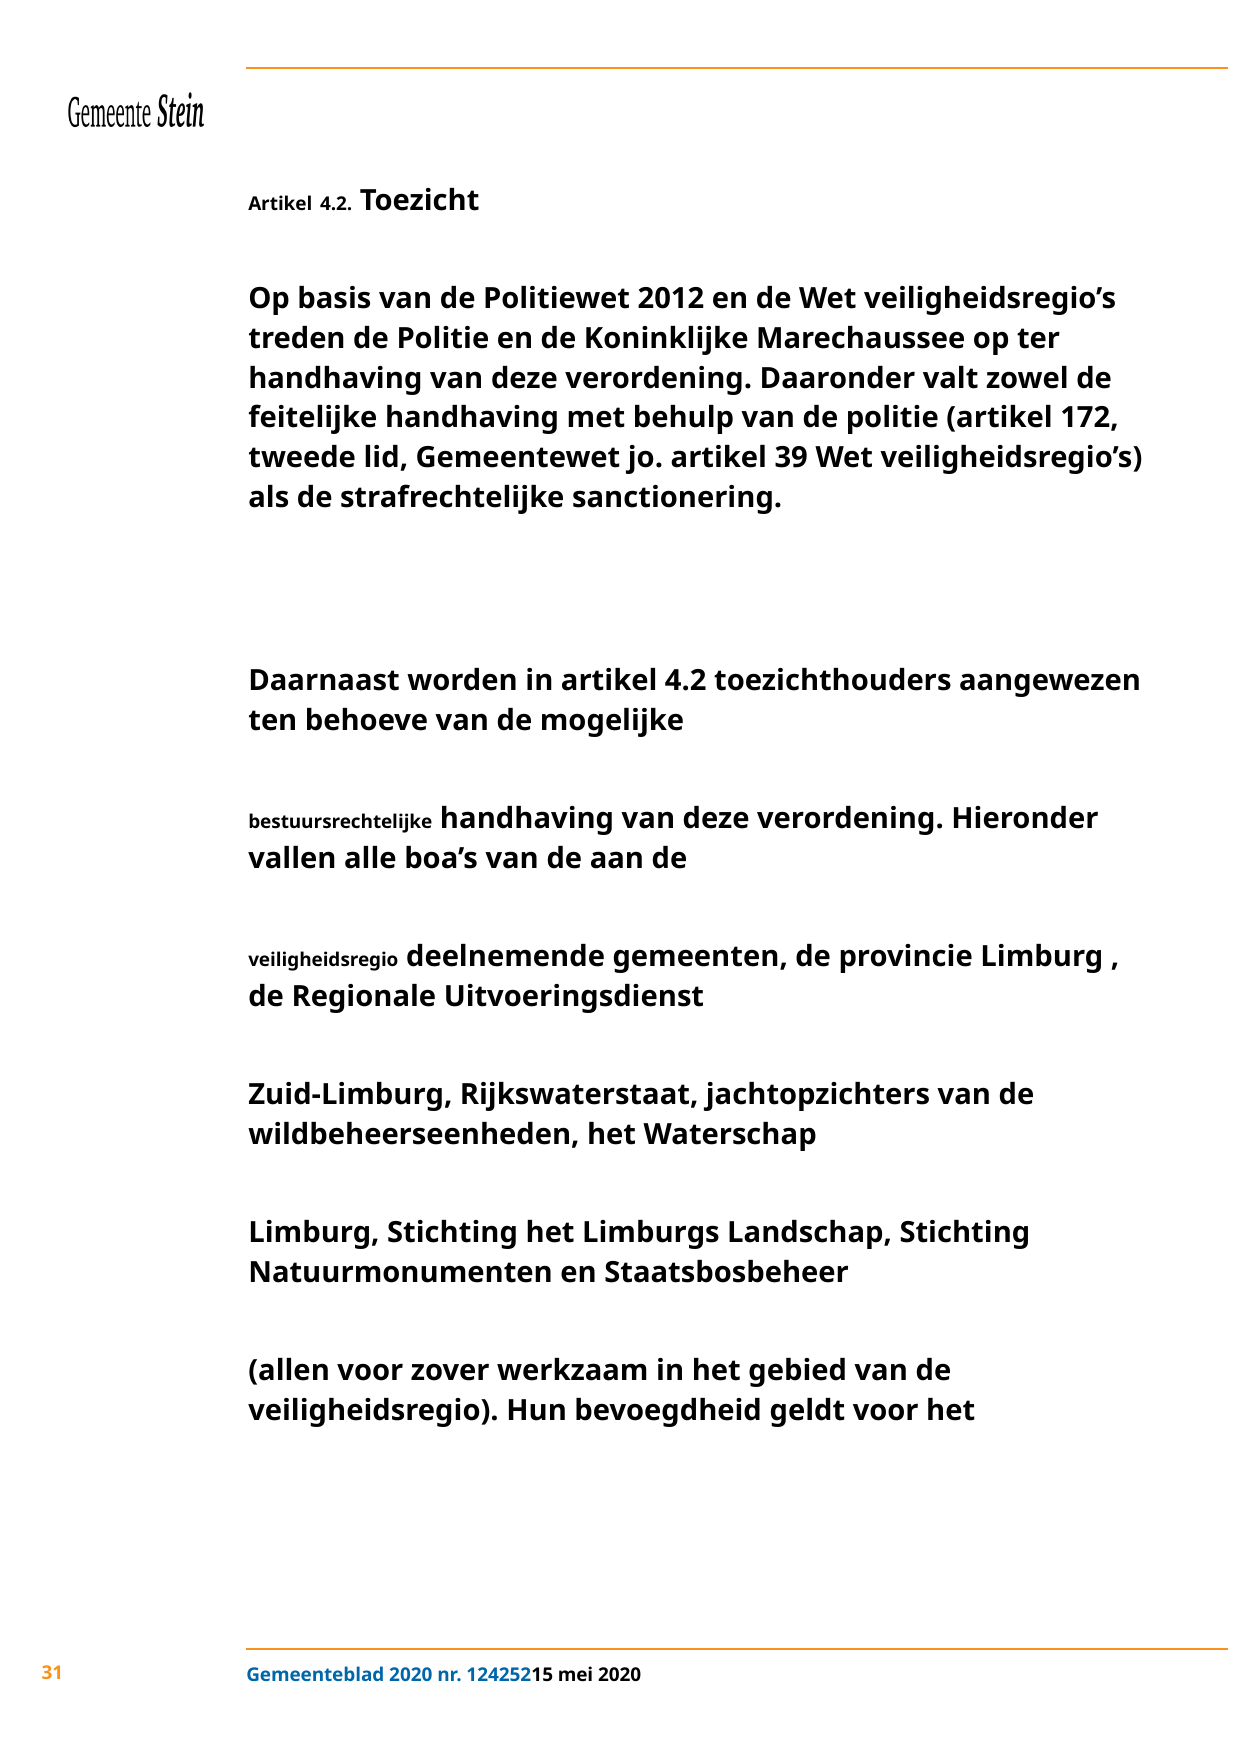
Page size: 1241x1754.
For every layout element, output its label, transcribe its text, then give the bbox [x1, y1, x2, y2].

text bestuursrechtelijke handhaving van deze verordening. Hieronder vallen alle boa’s van de aan de [248, 797, 1152, 877]
text Daarnaast worden in artikel 4.2 toezichthouders aangewezen ten behoeve van de mogelijke [248, 659, 1152, 738]
text Op basis van de Politiewet 2012 en de Wet veiligheidsregio’s treden de Politie en de Koninklijke Marechaussee op ter handhaving van deze verordening. Daaronder valt zowel de feitelijke handhaving met behulp van de politie (artikel 172, tweede lid, Gemeentewet jo. artikel 39 Wet veiligheidsregio’s) als de strafrechtelijke sanctionering. [248, 278, 1152, 516]
text Limburg, Stichting het Limburgs Landschap, Stichting Natuurmonumenten en Staatsbosbeheer [248, 1212, 1152, 1291]
text (allen voor zover werkzaam in het gebied van de veiligheidsregio). Hun bevoegdheid geldt voor het [248, 1350, 1152, 1429]
text Zuid-Limburg, Rijkswaterstaat, jachtopzichters van de wildbeheerseenheden, het Waterschap [248, 1073, 1152, 1153]
text veiligheidsregio deelnemende gemeenten, de provincie Limburg , de Regionale Uitvoeringsdienst [248, 935, 1152, 1015]
text Artikel 4.2. Toezicht [248, 179, 1152, 219]
picture [41, 47, 231, 172]
